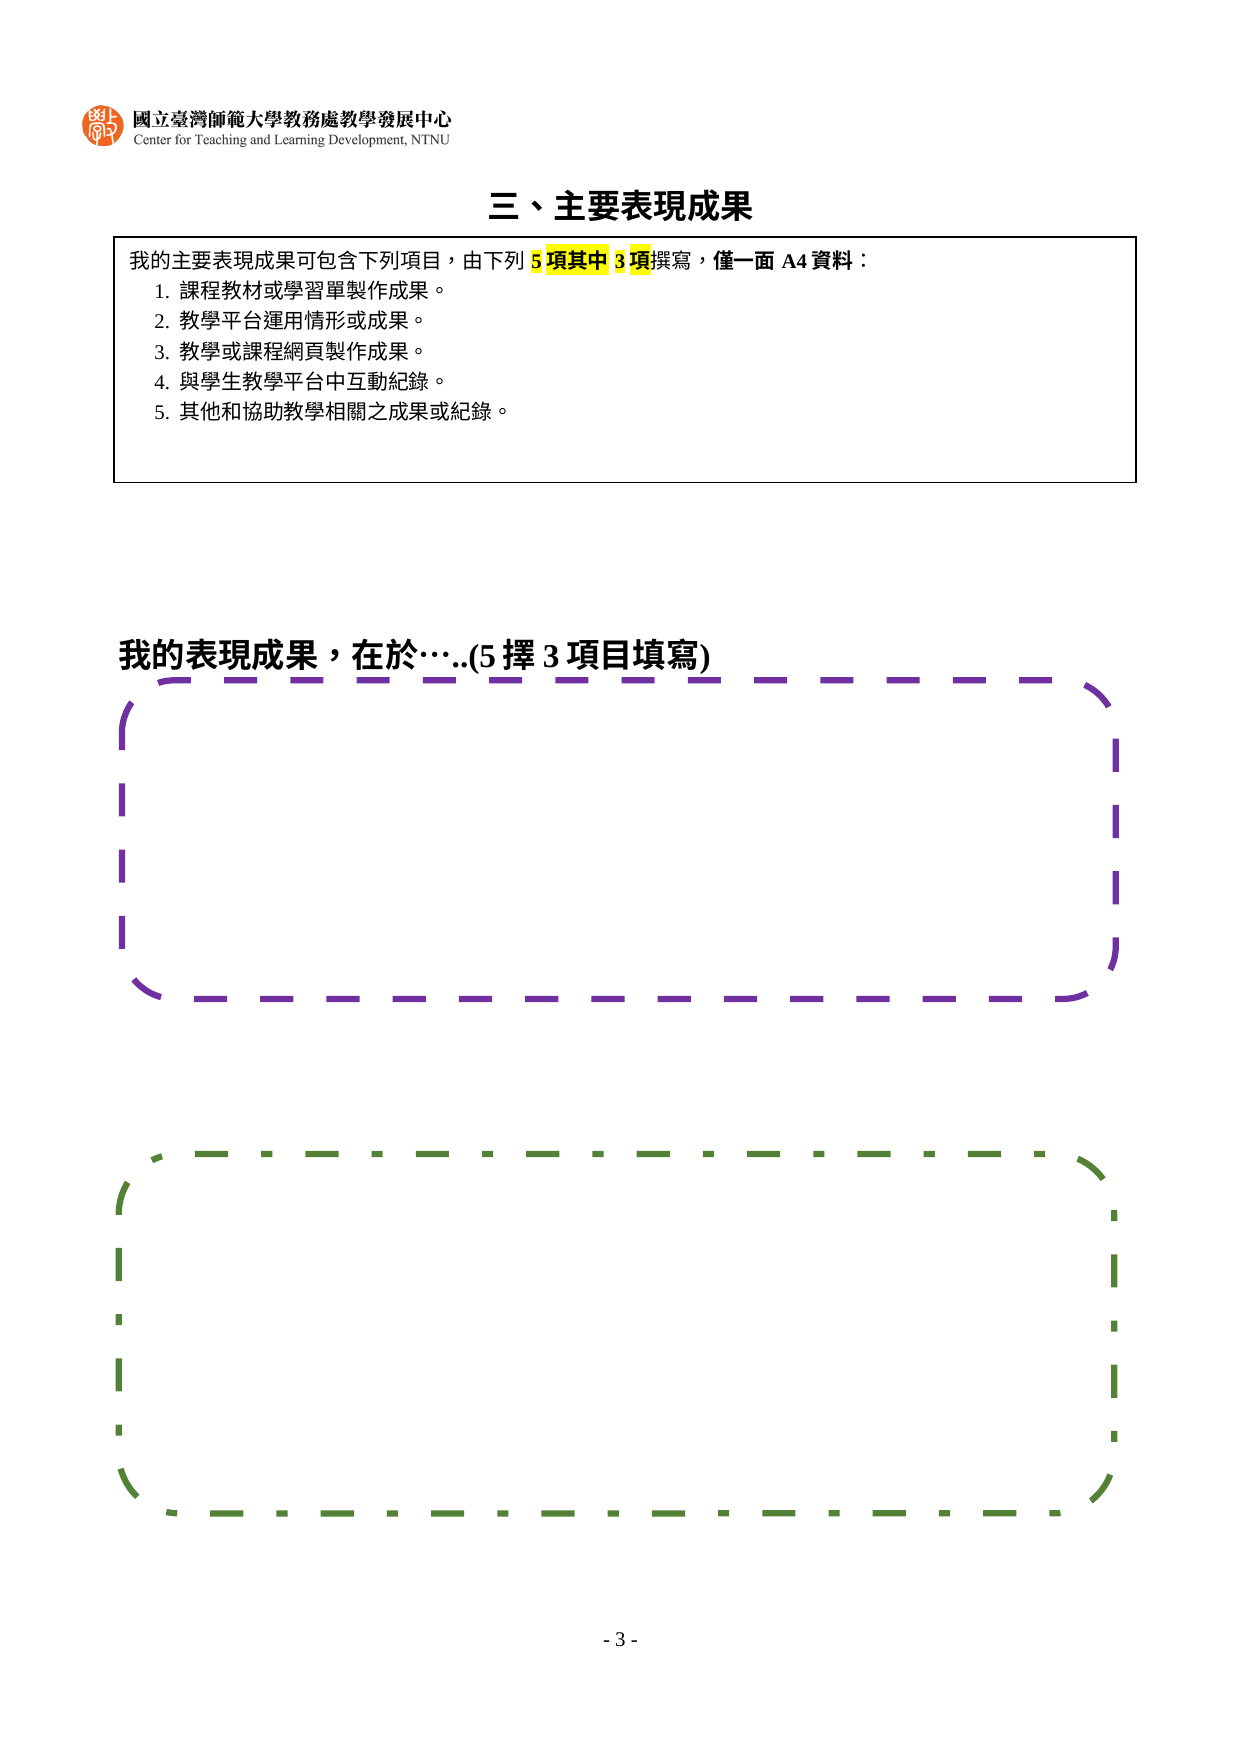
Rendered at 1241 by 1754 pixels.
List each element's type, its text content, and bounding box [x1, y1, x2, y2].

text 我的表現成果，在於…..(5擇3項目填寫) [118, 611, 1107, 674]
text 三、主要表現成果 [133, 163, 1107, 225]
